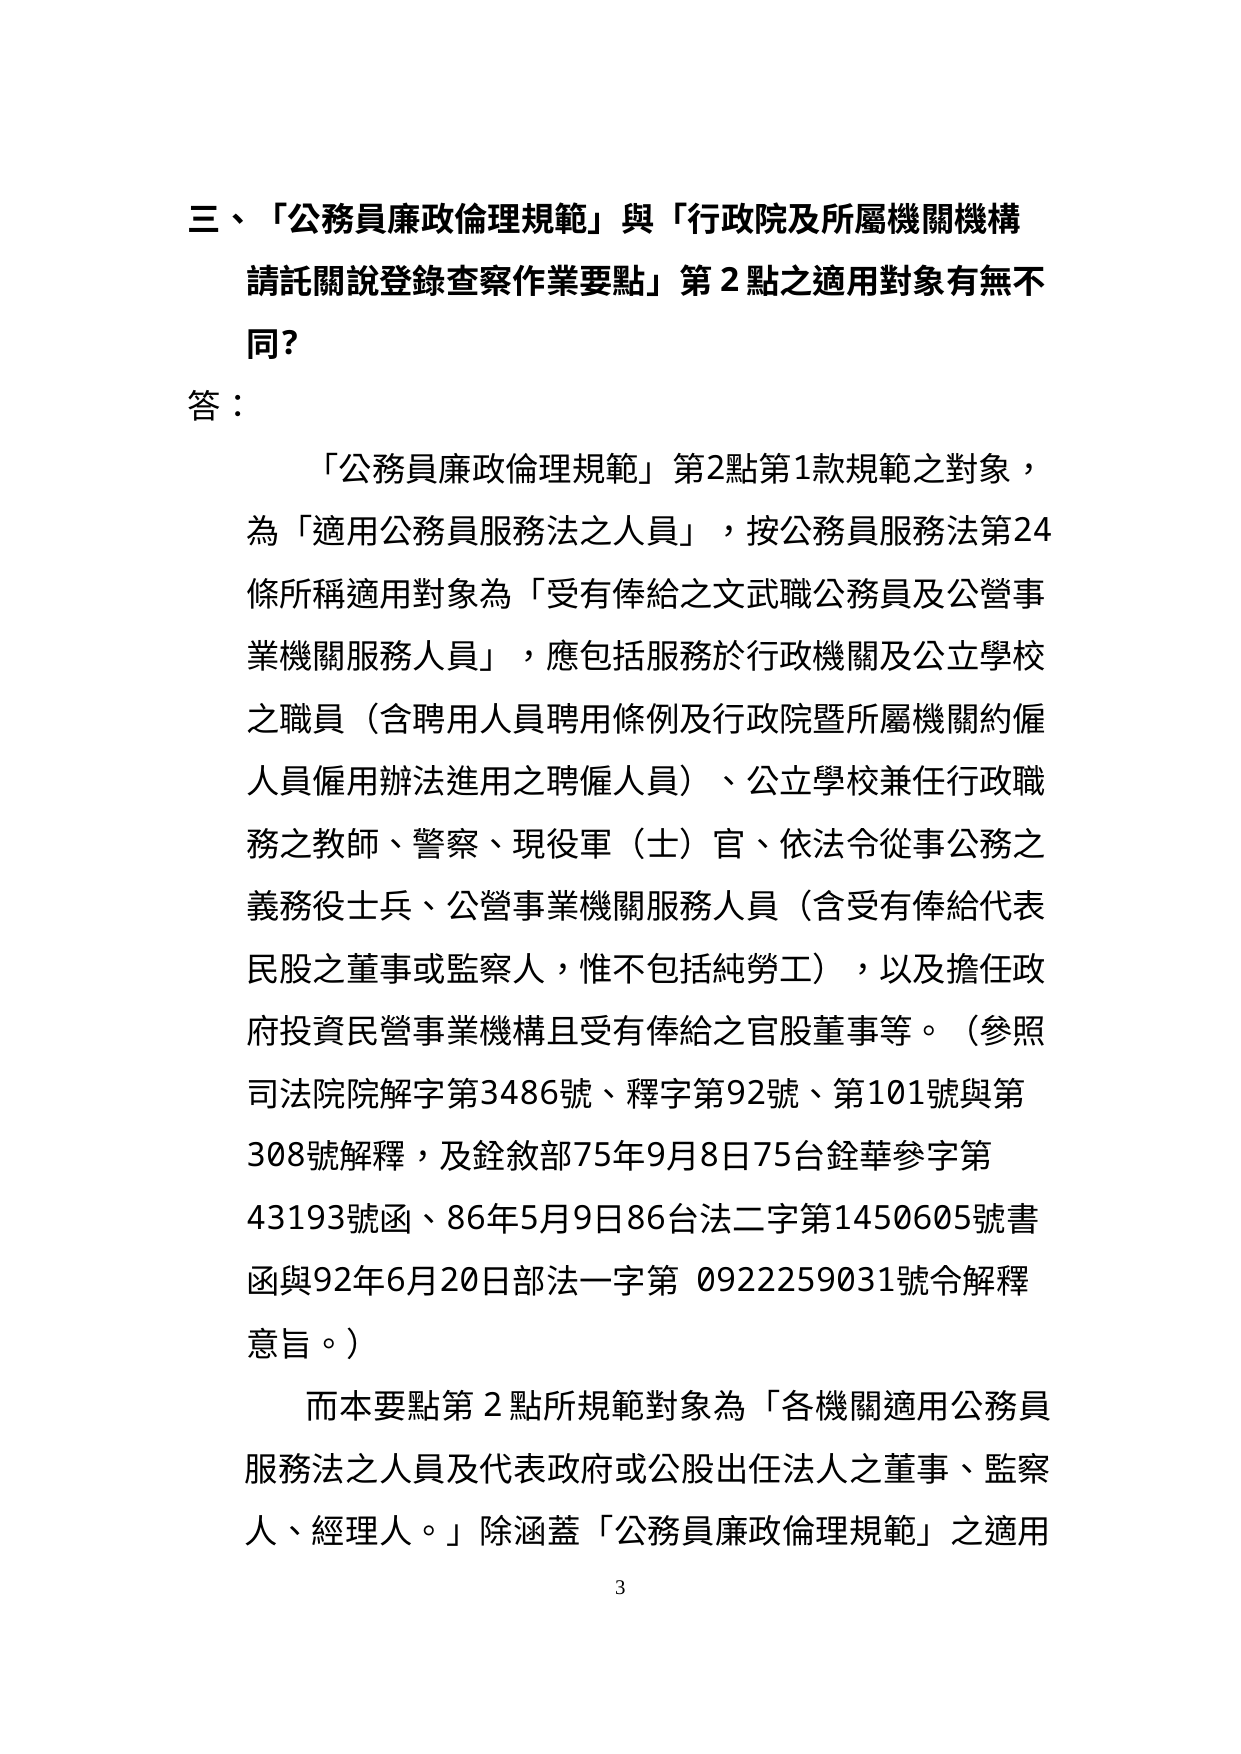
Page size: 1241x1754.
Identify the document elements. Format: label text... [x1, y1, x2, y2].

text 而本要點第2點所規範對象為「各機關適用公務員服務法之人員及代表政府或公股出任法人之董事、監察人、經理人。」除涵蓋「公務員廉政倫理規範」之適用 [244, 1362, 1053, 1550]
text 三、「公務員廉政倫理規範」與「行政院及所屬機關機構請託關說登錄查察作業要點」第2點之適用對象有無不同? [187, 175, 1053, 362]
text 答： [187, 362, 1053, 425]
text 「公務員廉政倫理規範」第2點第1款規範之對象，為「適用公務員服務法之人員」，按公務員服務法第24條所稱適用對象為「受有俸給之文武職公務員及公營事業機關服務人員」，應包括服務於行政機關及公立學校之職員（含聘用人員聘用條例及行政院暨所屬機關約僱人員僱用辦法進用之聘僱人員）、公立學校兼任行政職務之教師、警察、現役軍（士）官、依法令從事公務之義務役士兵、公營事業機關服務人員（含受有俸給代表民股之董事或監察人，惟不包括純勞工），以及擔任政府投資民營事業機構且受有俸給之官股董事等。（參照司法院院解字第3486號、釋字第92號、第101號與第308號解釋，及銓敘部75年9月8日75台銓華參字第43193號函、86年5月9日86台法二字第1450605號書函與92年6月20日部法一字第 0922259031號令解釋意旨。） [246, 425, 1053, 1362]
